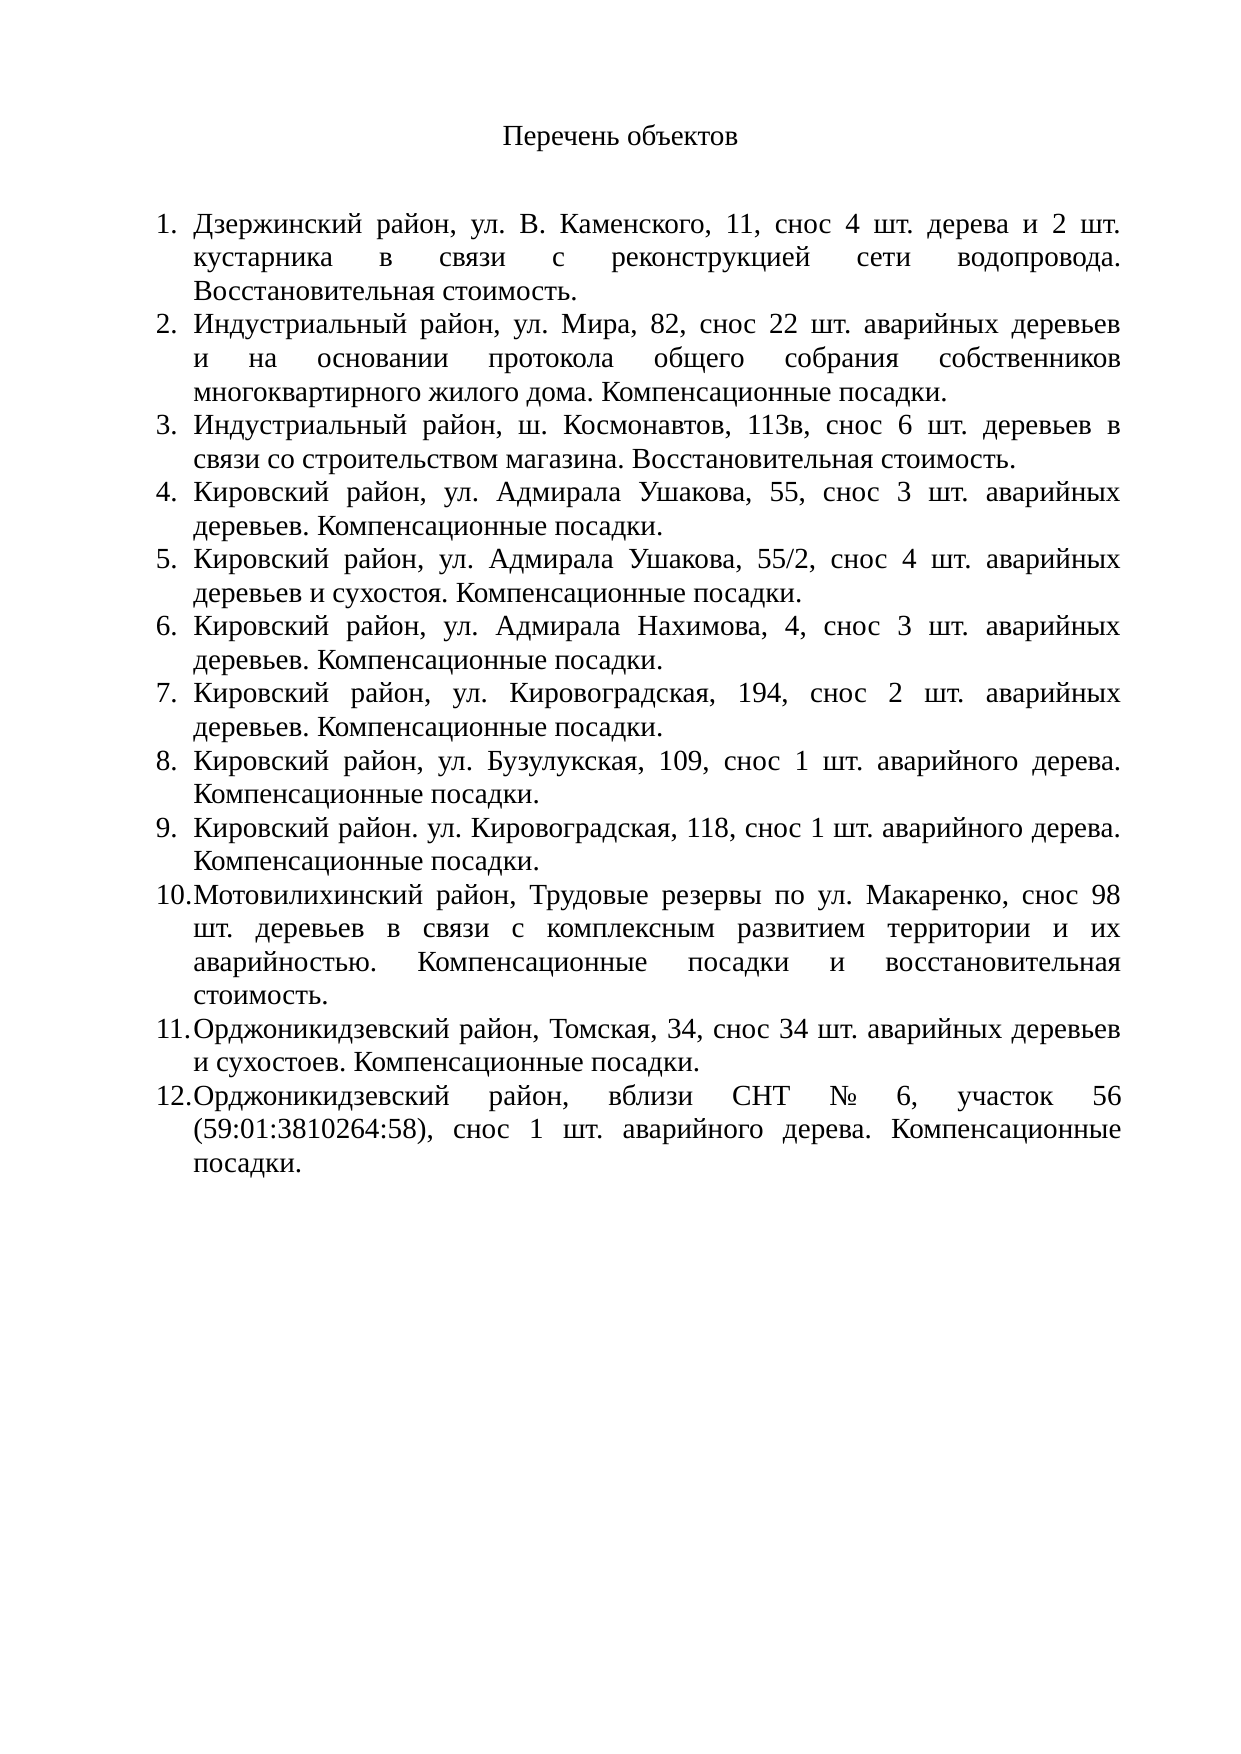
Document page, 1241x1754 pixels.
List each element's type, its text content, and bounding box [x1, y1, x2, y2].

list Индустриальный район, ул. Мира, 82, снос 22 шт. аварийных деревьев и на основании протокола общего собрания собственников многоквартирного жилого дома. Компенсационные посадки. [156, 307, 1122, 407]
list Орджоникидзевский район, вблизи СНТ № 6, участок 56 (59:01:3810264:58), снос 1 шт. аварийного дерева. Компенсационные посадки. [156, 1078, 1122, 1179]
list Кировский район, ул. Кировоградская, 194, снос 2 шт. аварийных деревьев. Компенсационные посадки. [156, 676, 1122, 743]
list Кировский район. ул. Кировоградская, 118, снос 1 шт. аварийного дерева. Компенсационные посадки. [156, 810, 1122, 877]
list Индустриальный район, ш. Космонавтов, 113в, снос 6 шт. деревьев в связи со строительством магазина. Восстановительная стоимость. [156, 407, 1122, 474]
list Орджоникидзевский район, Томская, 34, снос 34 шт. аварийных деревьев и сухостоев. Компенсационные посадки. [156, 1011, 1122, 1078]
list Кировский район, ул. Бузулукская, 109, снос 1 шт. аварийного дерева. Компенсационные посадки. [156, 743, 1122, 810]
list Кировский район, ул. Адмирала Ушакова, 55, снос 3 шт. аварийных деревьев. Компенсационные посадки. [156, 474, 1122, 541]
list Кировский район, ул. Адмирала Ушакова, 55/2, снос 4 шт. аварийных деревьев и сухостоя. Компенсационные посадки. [156, 541, 1122, 608]
list Дзержинский район, ул. В. Каменского, 11, снос 4 шт. дерева и 2 шт. кустарника в связи с реконструкцией сети водопровода. Восстановительная стоимость. [156, 206, 1122, 307]
list Кировский район, ул. Адмирала Нахимова, 4, снос 3 шт. аварийных деревьев. Компенсационные посадки. [156, 608, 1122, 676]
text Перечень объектов [118, 118, 1122, 152]
list Мотовилихинский район, Трудовые резервы по ул. Макаренко, снос 98 шт. деревьев в связи с комплексным развитием территории и их аварийностью. Компенсационные посадки и восстановительная стоимость. [156, 877, 1122, 1011]
